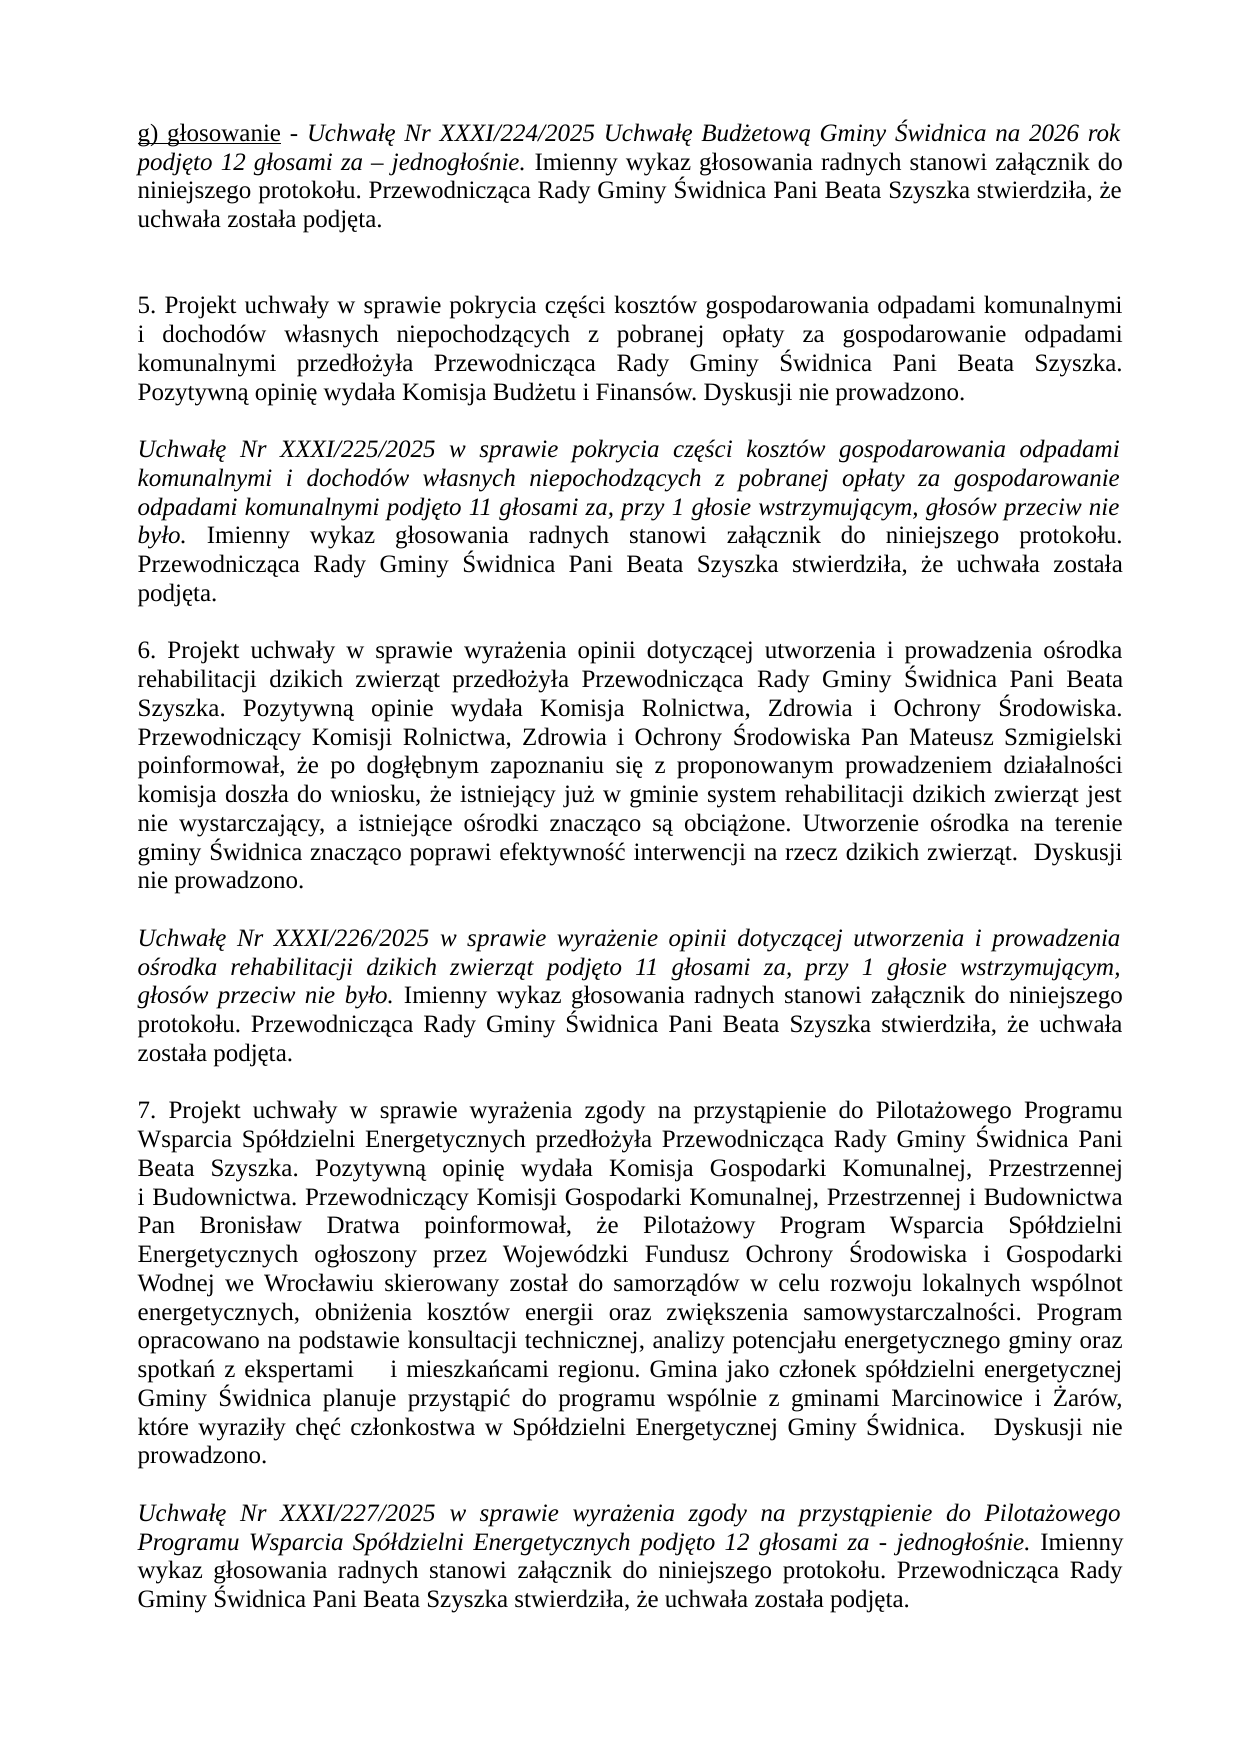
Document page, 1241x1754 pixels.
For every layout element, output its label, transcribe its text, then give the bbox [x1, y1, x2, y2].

text Uchwałę Nr XXXI/227/2025 w sprawie wyrażenia zgody na przystąpienie do Pilotażowego Programu Wsparcia Spółdzielni Energetycznych podjęto 12 głosami za - jednogłośnie. Imienny wykaz głosowania radnych stanowi załącznik do niniejszego protokołu. Przewodnicząca Rady Gminy Świdnica Pani Beata Szyszka stwierdziła, że uchwała została podjęta. [137, 1498, 1123, 1613]
text g) głosowanie - Uchwałę Nr XXXI/224/2025 Uchwałę Budżetową Gminy Świdnica na 2026 rok podjęto 12 głosami za – jednogłośnie. Imienny wykaz głosowania radnych stanowi załącznik do niniejszego protokołu. Przewodnicząca Rady Gminy Świdnica Pani Beata Szyszka stwierdziła, że uchwała została podjęta. [137, 118, 1123, 233]
text Uchwałę Nr XXXI/225/2025 w sprawie pokrycia części kosztów gospodarowania odpadami komunalnymi i dochodów własnych niepochodzących z pobranej opłaty za gospodarowanie odpadami komunalnymi podjęto 11 głosami za, przy 1 głosie wstrzymującym, głosów przeciw nie było. Imienny wykaz głosowania radnych stanowi załącznik do niniejszego protokołu. Przewodnicząca Rady Gminy Świdnica Pani Beata Szyszka stwierdziła, że uchwała została podjęta. [137, 434, 1123, 607]
text 7. Projekt uchwały w sprawie wyrażenia zgody na przystąpienie do Pilotażowego Programu Wsparcia Spółdzielni Energetycznych przedłożyła Przewodnicząca Rady Gminy Świdnica Pani Beata Szyszka. Pozytywną opinię wydała Komisja Gospodarki Komunalnej, Przestrzennej i Budownictwa. Przewodniczący Komisji Gospodarki Komunalnej, Przestrzennej i Budownictwa Pan Bronisław Dratwa poinformował, że Pilotażowy Program Wsparcia Spółdzielni Energetycznych ogłoszony przez Wojewódzki Fundusz Ochrony Środowiska i Gospodarki Wodnej we Wrocławiu skierowany został do samorządów w celu rozwoju lokalnych wspólnot energetycznych, obniżenia kosztów energii oraz zwiększenia samowystarczalności. Program opracowano na podstawie konsultacji technicznej, analizy potencjału energetycznego gminy oraz spotkań z ekspertami i mieszkańcami regionu. Gmina jako członek spółdzielni energetycznej Gminy Świdnica planuje przystąpić do programu wspólnie z gminami Marcinowice i Żarów, które wyraziły chęć członkostwa w Spółdzielni Energetycznej Gminy Świdnica. Dyskusji nie prowadzono. [137, 1096, 1123, 1469]
text 6. Projekt uchwały w sprawie wyrażenia opinii dotyczącej utworzenia i prowadzenia ośrodka rehabilitacji dzikich zwierząt przedłożyła Przewodnicząca Rady Gminy Świdnica Pani Beata Szyszka. Pozytywną opinie wydała Komisja Rolnictwa, Zdrowia i Ochrony Środowiska. Przewodniczący Komisji Rolnictwa, Zdrowia i Ochrony Środowiska Pan Mateusz Szmigielski poinformował, że po dogłębnym zapoznaniu się z proponowanym prowadzeniem działalności komisja doszła do wniosku, że istniejący już w gminie system rehabilitacji dzikich zwierząt jest nie wystarczający, a istniejące ośrodki znacząco są obciążone. Utworzenie ośrodka na terenie gminy Świdnica znacząco poprawi efektywność interwencji na rzecz dzikich zwierząt. Dyskusji nie prowadzono. [137, 636, 1123, 894]
text Uchwałę Nr XXXI/226/2025 w sprawie wyrażenie opinii dotyczącej utworzenia i prowadzenia ośrodka rehabilitacji dzikich zwierząt podjęto 11 głosami za, przy 1 głosie wstrzymującym, głosów przeciw nie było. Imienny wykaz głosowania radnych stanowi załącznik do niniejszego protokołu. Przewodnicząca Rady Gminy Świdnica Pani Beata Szyszka stwierdziła, że uchwała została podjęta. [137, 923, 1123, 1067]
text 5. Projekt uchwały w sprawie pokrycia części kosztów gospodarowania odpadami komunalnymi i dochodów własnych niepochodzących z pobranej opłaty za gospodarowanie odpadami komunalnymi przedłożyła Przewodnicząca Rady Gminy Świdnica Pani Beata Szyszka. Pozytywną opinię wydała Komisja Budżetu i Finansów. Dyskusji nie prowadzono. [137, 291, 1123, 406]
